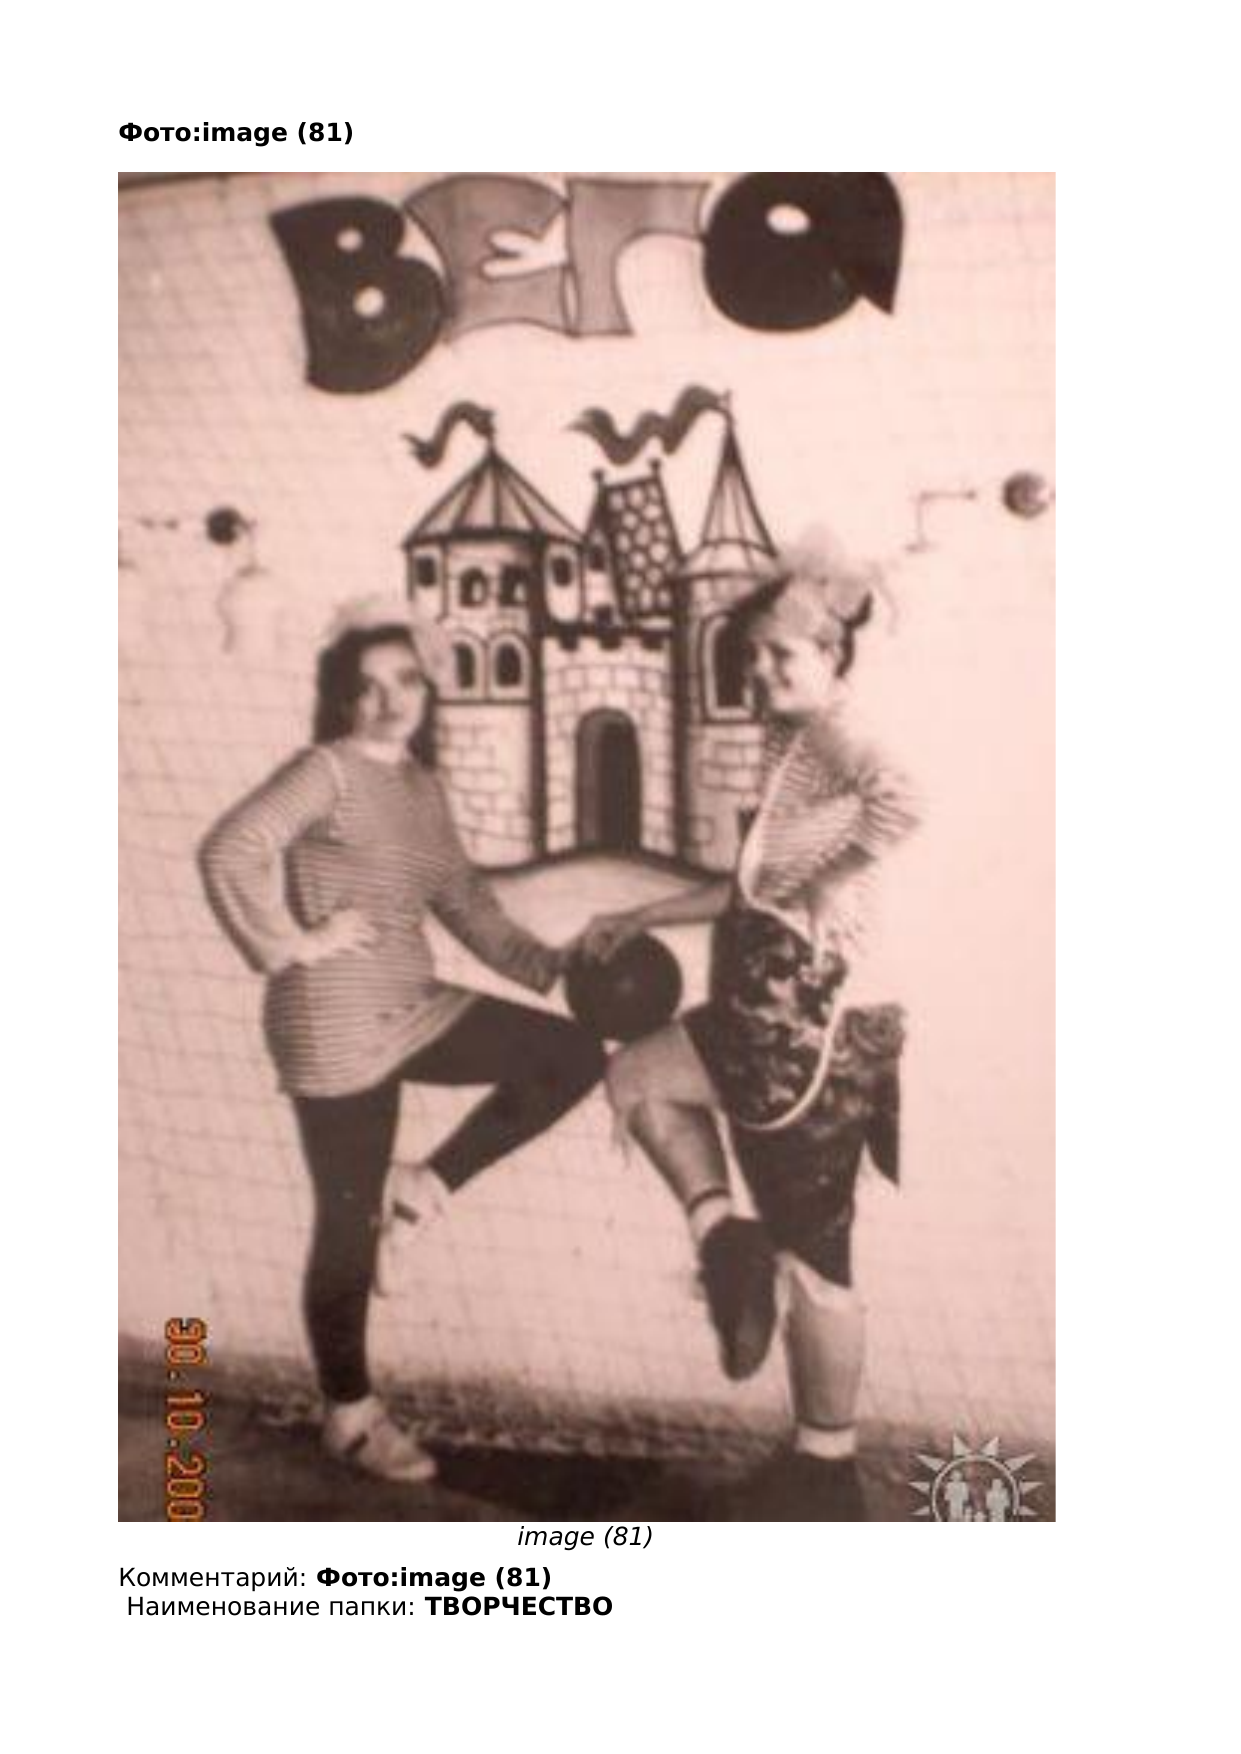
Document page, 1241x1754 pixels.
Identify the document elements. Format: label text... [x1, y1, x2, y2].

subtitle Фото:image (81) [118, 118, 1122, 147]
text Комментарий: Фото:image (81) Наименование папки: ТВОРЧЕСТВО [118, 1563, 1122, 1622]
text image (81) [118, 1522, 1056, 1551]
picture [118, 172, 1056, 1522]
